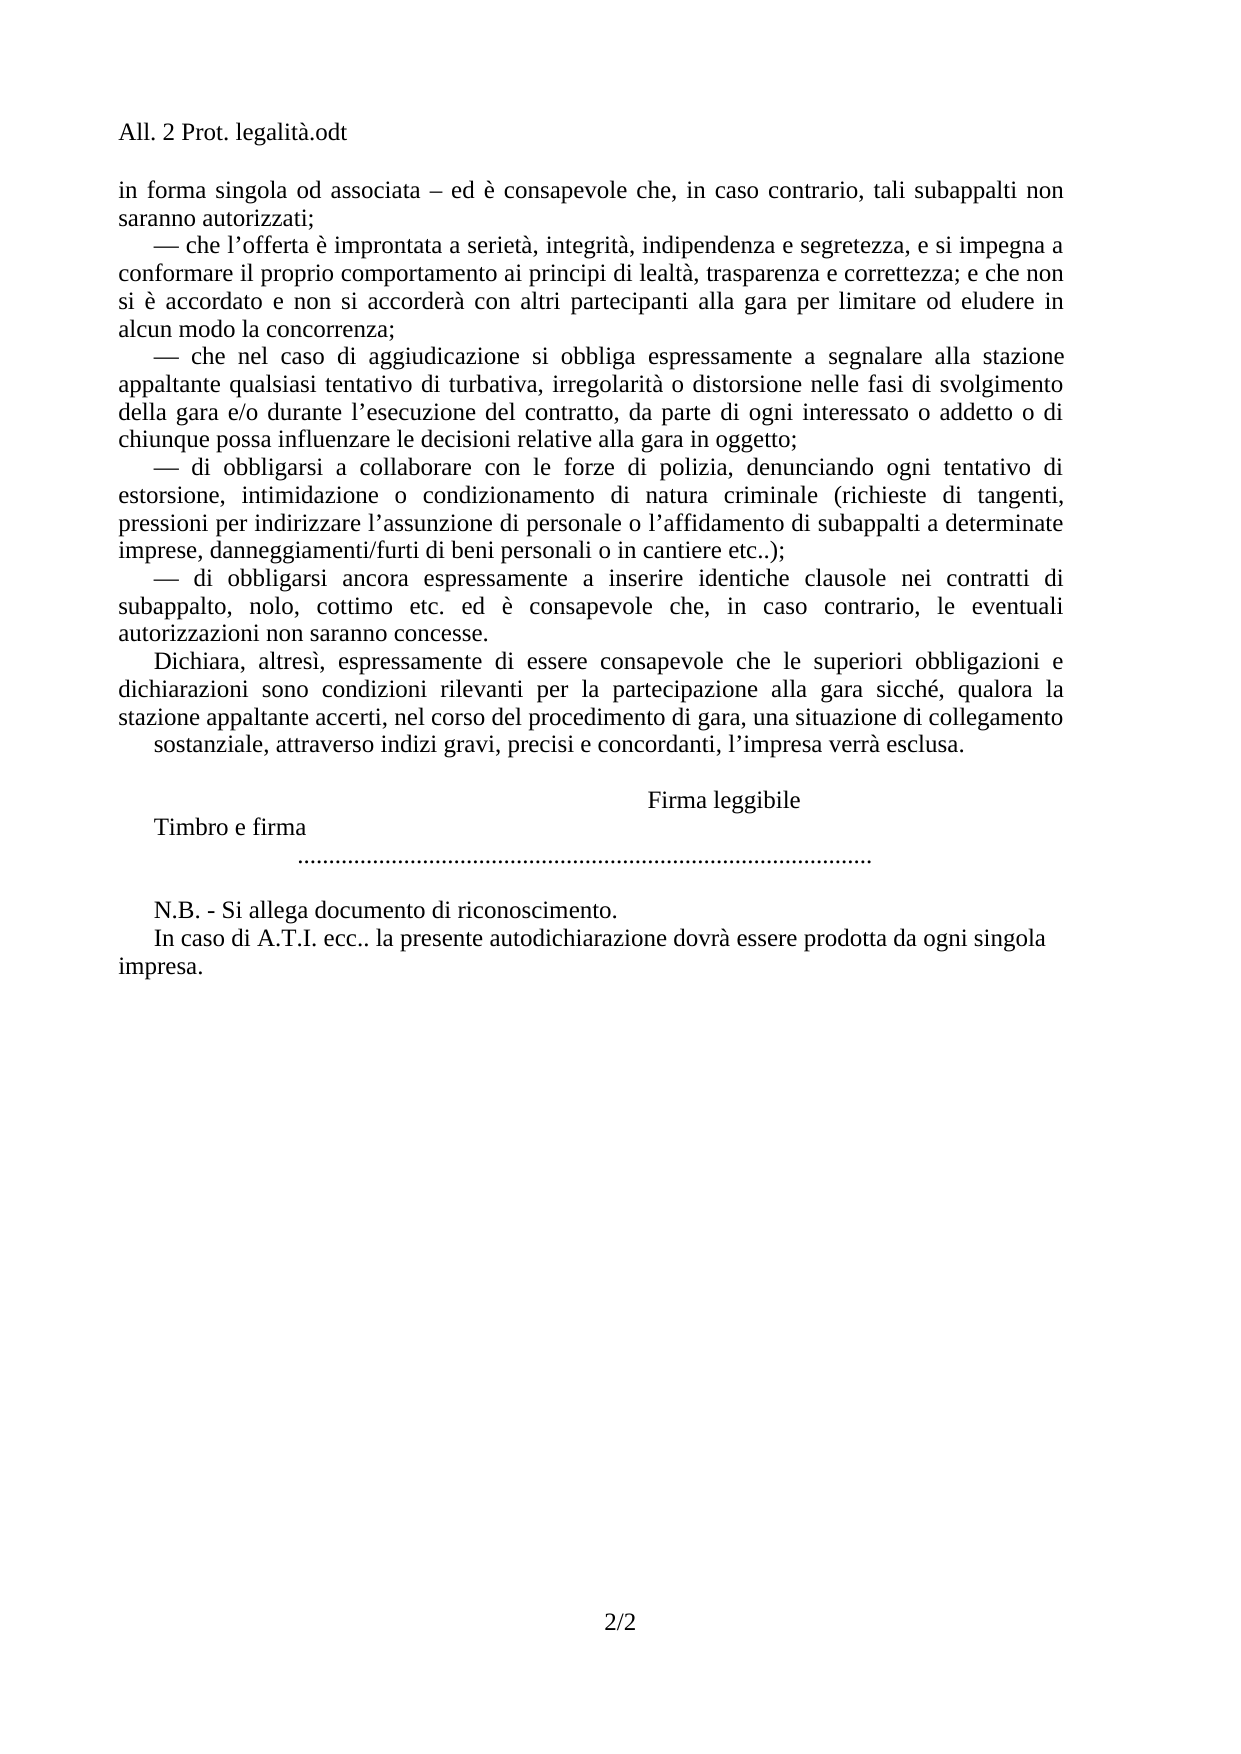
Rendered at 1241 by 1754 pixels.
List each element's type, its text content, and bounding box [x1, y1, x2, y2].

text — di obbligarsi ancora espressamente a inserire identiche clausole nei contratti di subappalto, nolo, cottimo etc. ed è consapevole che, in caso contrario, le eventuali autorizzazioni non saranno concesse. [118, 564, 1065, 647]
text — che nel caso di aggiudicazione si obbliga espressamente a segnalare alla stazione appaltante qualsiasi tentativo di turbativa, irregolarità o distorsione nelle fasi di svolgimento della gara e/o durante l’esecuzione del contratto, da parte di ogni interessato o addetto o di chiunque possa influenzare le decisioni relative alla gara in oggetto; [118, 342, 1065, 453]
text sostanziale, attraverso indizi gravi, precisi e concordanti, l’impresa verrà esclusa. [118, 730, 1065, 758]
text Dichiara, altresì, espressamente di essere consapevole che le superiori obbligazioni e dichiarazioni sono condizioni rilevanti per la partecipazione alla gara sicché, qualora la stazione appaltante accerti, nel corso del procedimento di gara, una situazione di collegamento [118, 647, 1065, 730]
text — di obbligarsi a collaborare con le forze di polizia, denunciando ogni tentativo di estorsione, intimidazione o condizionamento di natura criminale (richieste di tangenti, pressioni per indirizzare l’assunzione di personale o l’affidamento di subappalti a determinate imprese, danneggiamenti/furti di beni personali o in cantiere etc..); [118, 453, 1065, 564]
text in forma singola od associata – ed è consapevole che, in caso contrario, tali subappalti non saranno autorizzati; [118, 176, 1065, 232]
text ............................................................................................ [118, 841, 1065, 869]
text Firma leggibile [118, 786, 1065, 813]
text In caso di A.T.I. ecc.. la presente autodichiarazione dovrà essere prodotta da ogni singola impresa. [118, 924, 1065, 980]
text — che l’offerta è improntata a serietà, integrità, indipendenza e segretezza, e si impegna a conformare il proprio comportamento ai principi di lealtà, trasparenza e correttezza; e che non si è accordato e non si accorderà con altri partecipanti alla gara per limitare od eludere in alcun modo la concorrenza; [118, 232, 1065, 342]
text N.B. - Si allega documento di riconoscimento. [118, 897, 1065, 924]
text Timbro e firma [118, 813, 1065, 841]
